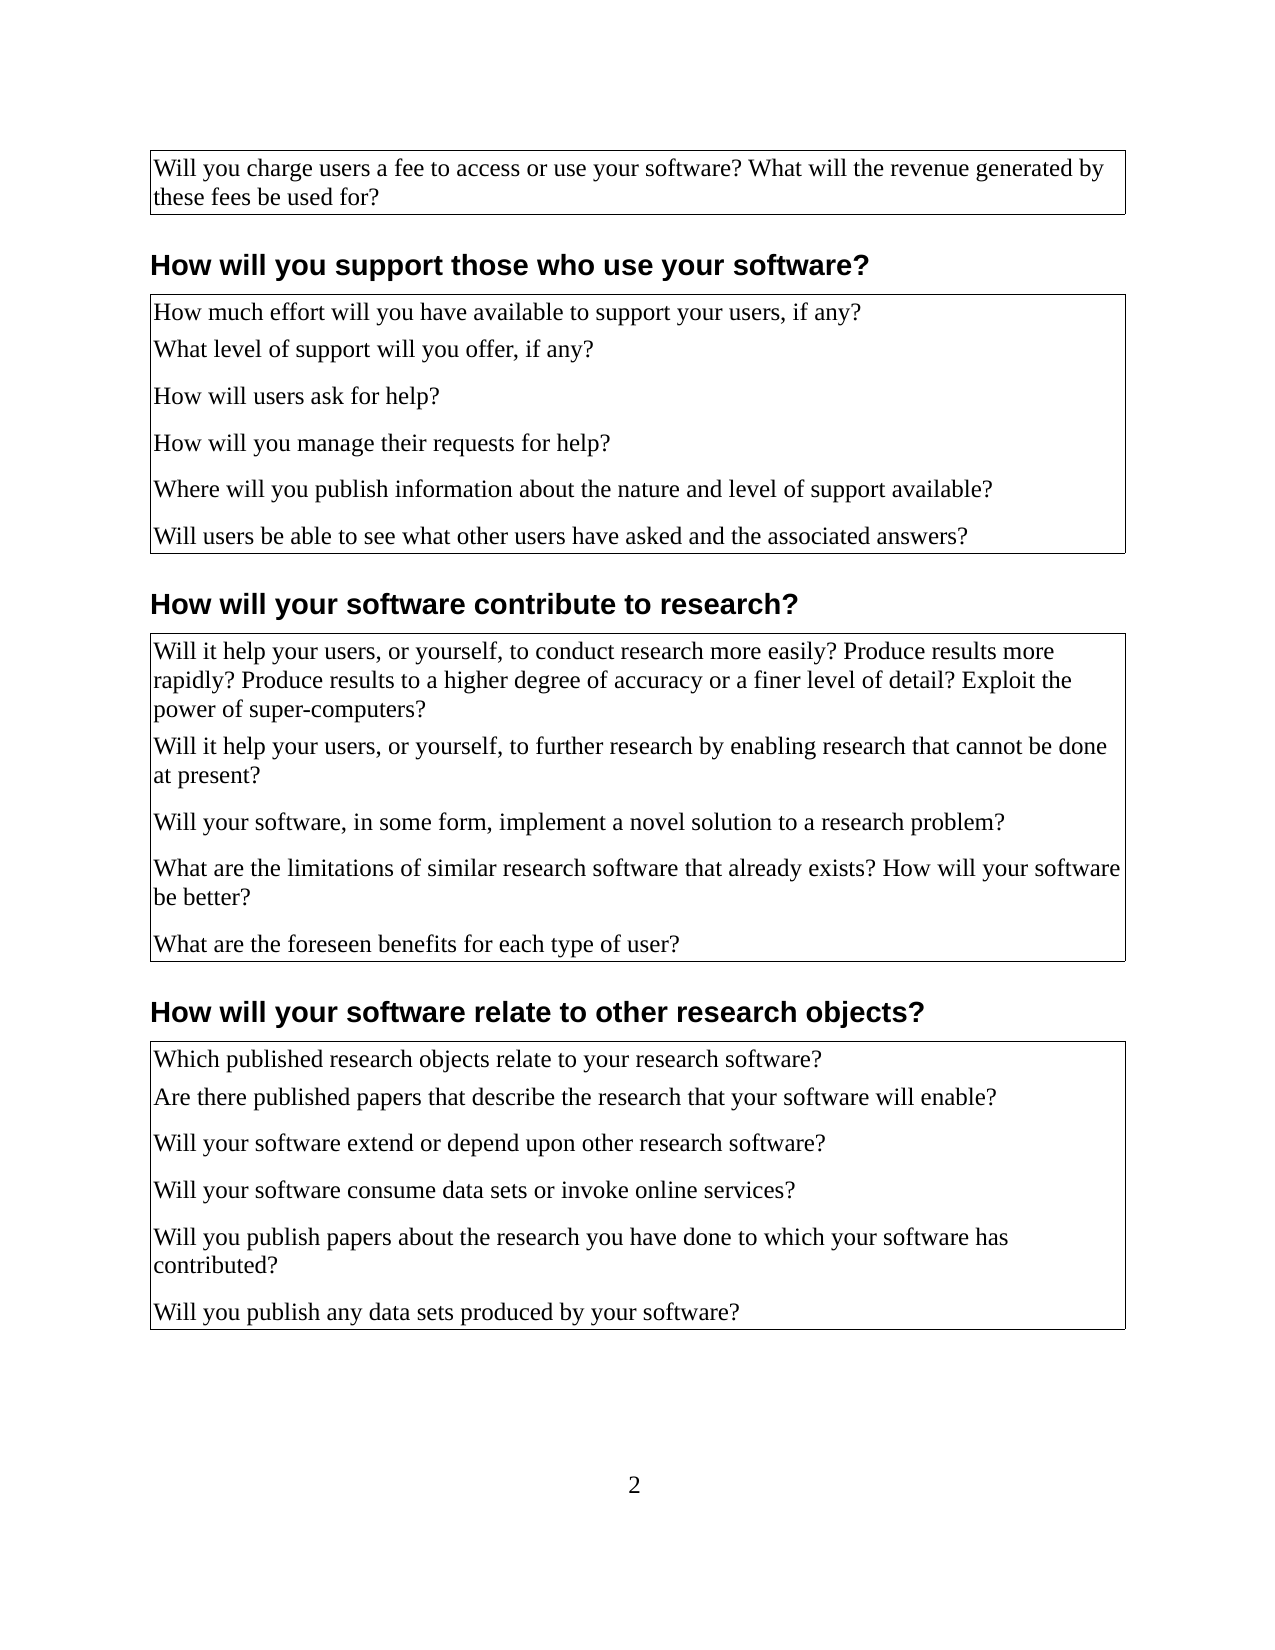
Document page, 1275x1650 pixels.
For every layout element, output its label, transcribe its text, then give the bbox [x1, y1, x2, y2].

text What level of support will you offer, if any? [151, 331, 1125, 363]
text What are the limitations of similar research software that already exists? How will your software be better? [151, 850, 1125, 911]
text Will you publish papers about the research you have done to which your software has contributed? [151, 1218, 1125, 1279]
text Will your software extend or depend upon other research software? [151, 1125, 1125, 1157]
text Where will you publish information about the nature and level of support available? [151, 471, 1125, 503]
subtitle How will you support those who use your software? [150, 248, 1125, 281]
subtitle How will your software relate to other research objects? [150, 995, 1125, 1028]
text Will users be able to see what other users have asked and the associated answers? [151, 518, 1125, 553]
text What are the foreseen benefits for each type of user? [151, 926, 1125, 961]
text Will it help your users, or yourself, to conduct research more easily? Produce results more rapidly? Produce results to a higher degree of accuracy or a finer level of detail? Exploit the power of super-computers? [151, 634, 1125, 722]
text Which published research objects relate to your research software? [151, 1042, 1125, 1073]
text How will users ask for help? [151, 378, 1125, 410]
text Will it help your users, or yourself, to further research by enabling research that cannot be done at present? [151, 728, 1125, 789]
text Will your software, in some form, implement a novel solution to a research problem? [151, 804, 1125, 836]
text How much effort will you have available to support your users, if any? [151, 295, 1125, 326]
subtitle How will your software contribute to research? [150, 587, 1125, 621]
text Will your software consume data sets or invoke online services? [151, 1172, 1125, 1204]
text Will you charge users a fee to access or use your software? What will the revenue generated by these fees be used for? [151, 151, 1125, 214]
text Will you publish any data sets produced by your software? [151, 1294, 1125, 1329]
text Are there published papers that describe the research that your software will enable? [151, 1078, 1125, 1110]
text How will you manage their requests for help? [151, 425, 1125, 457]
